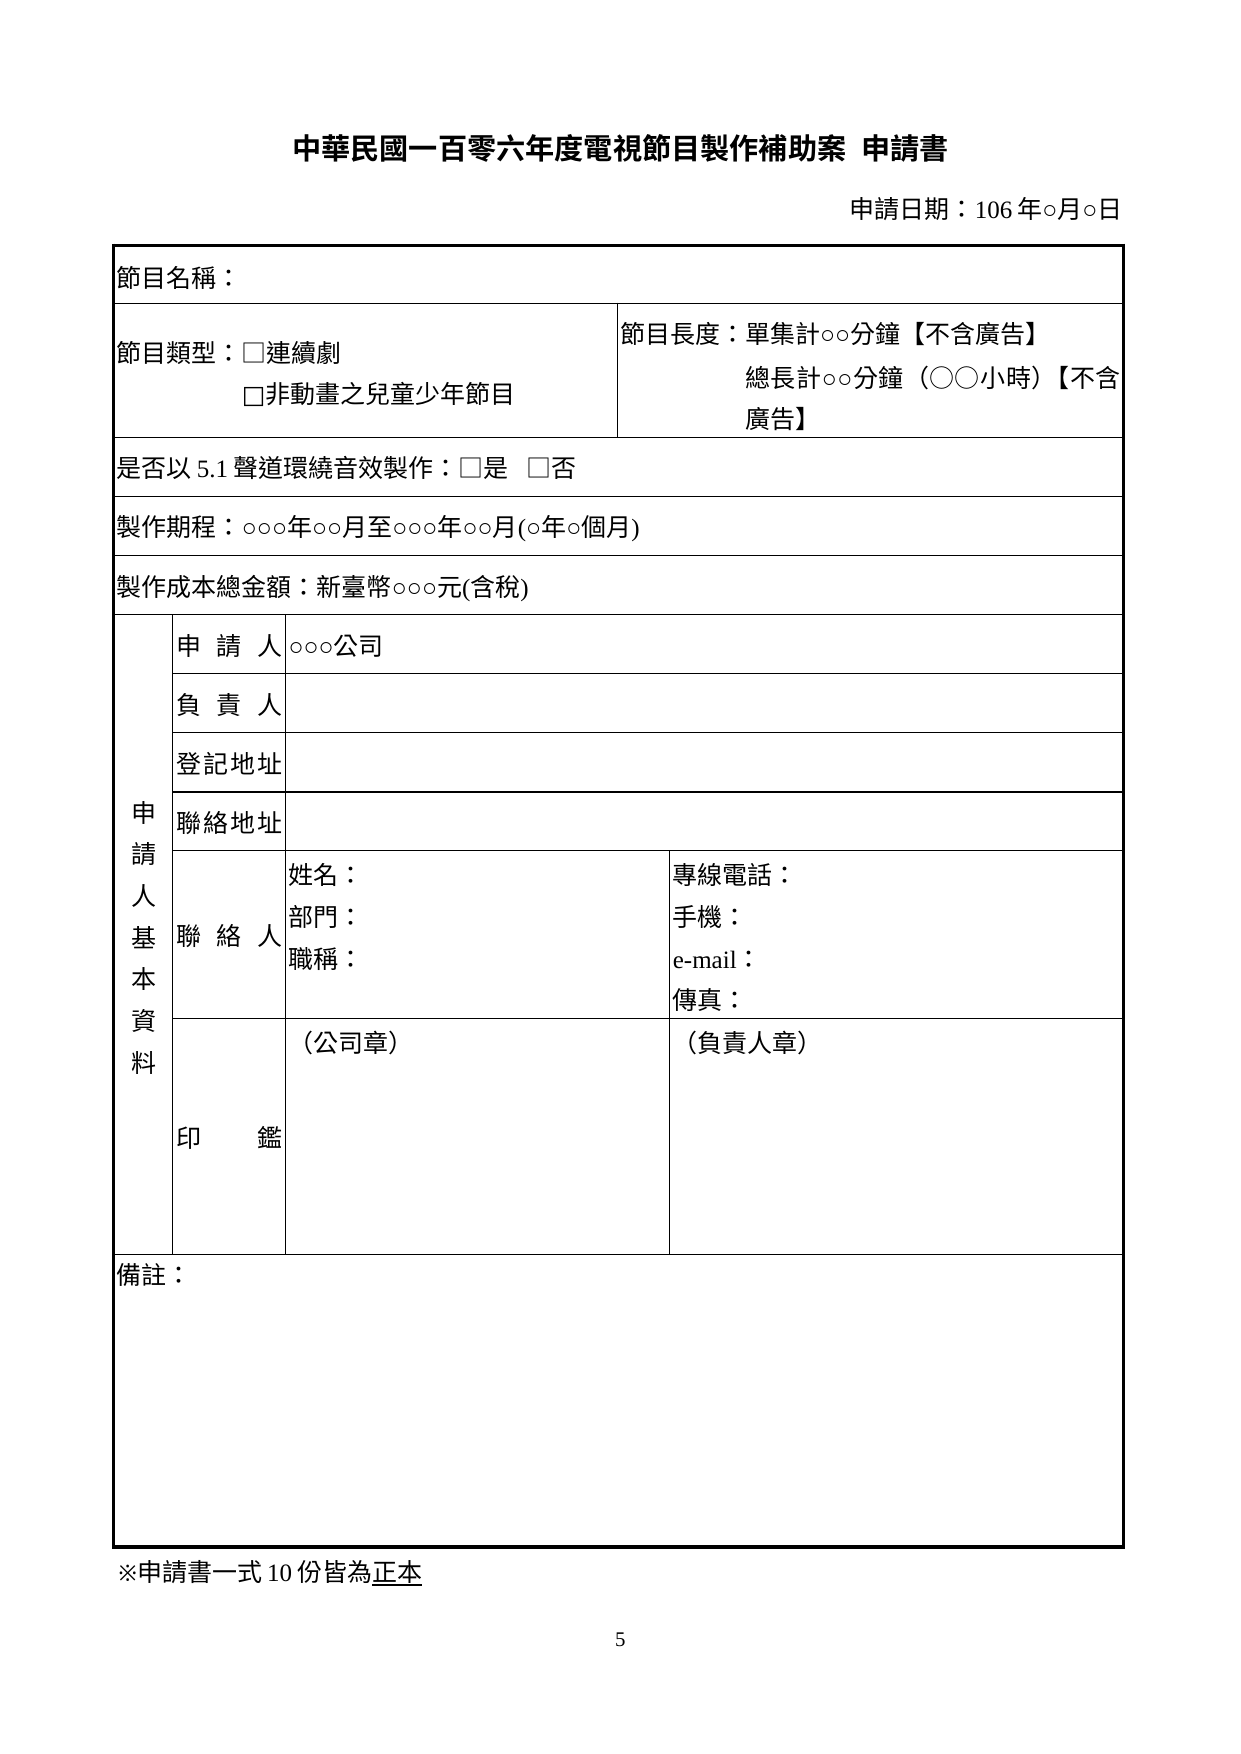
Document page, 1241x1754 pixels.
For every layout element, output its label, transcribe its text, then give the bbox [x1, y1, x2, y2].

table_cell （公司章） [286, 1019, 669, 1254]
table_cell 聯絡地址 [173, 793, 285, 850]
table_cell （負責人章） [670, 1019, 1122, 1254]
table_cell 申 請 人 基 本 資 料 [115, 615, 172, 1254]
table_cell 節目長度：單集計○○分鐘【不含廣告】 總長計○○分鐘（○○小時）【不含廣告】 [618, 304, 1122, 437]
text ※申請書一式10份皆為正本 [118, 1549, 1122, 1590]
table_cell 是否以5.1聲道環繞音效製作：□是 □否 [115, 438, 1122, 496]
table_cell 登記地址 [173, 733, 285, 791]
table_cell 製作期程：○○○年○○月至○○○年○○月(○年○個月) [115, 497, 1122, 555]
table_cell ○○○公司 [286, 615, 1122, 673]
table_cell 印鑑 [173, 1019, 285, 1254]
table_cell 製作成本總金額：新臺幣○○○元(含稅) [115, 556, 1122, 614]
text 中華民國一百零六年度電視節目製作補助案 申請書 [118, 126, 1122, 168]
table_cell [286, 674, 1122, 732]
table_cell 備註： [115, 1255, 1122, 1545]
table_cell 申請人 [173, 615, 285, 673]
table_cell 專線電話： 手機： e-mail： 傳真： [670, 851, 1122, 1018]
table_cell 負責人 [173, 674, 285, 732]
text 申請日期：106年○月○日 [118, 189, 1122, 225]
table_cell [286, 793, 1122, 850]
table_cell 節目類型：□連續劇 □非動畫之兒童少年節目 [115, 304, 617, 437]
table_header 節目名稱： [115, 247, 1122, 303]
table_cell 姓名： 部門： 職稱： [286, 851, 669, 1018]
table_cell [286, 733, 1122, 791]
table_cell 聯絡人 [173, 851, 285, 1018]
